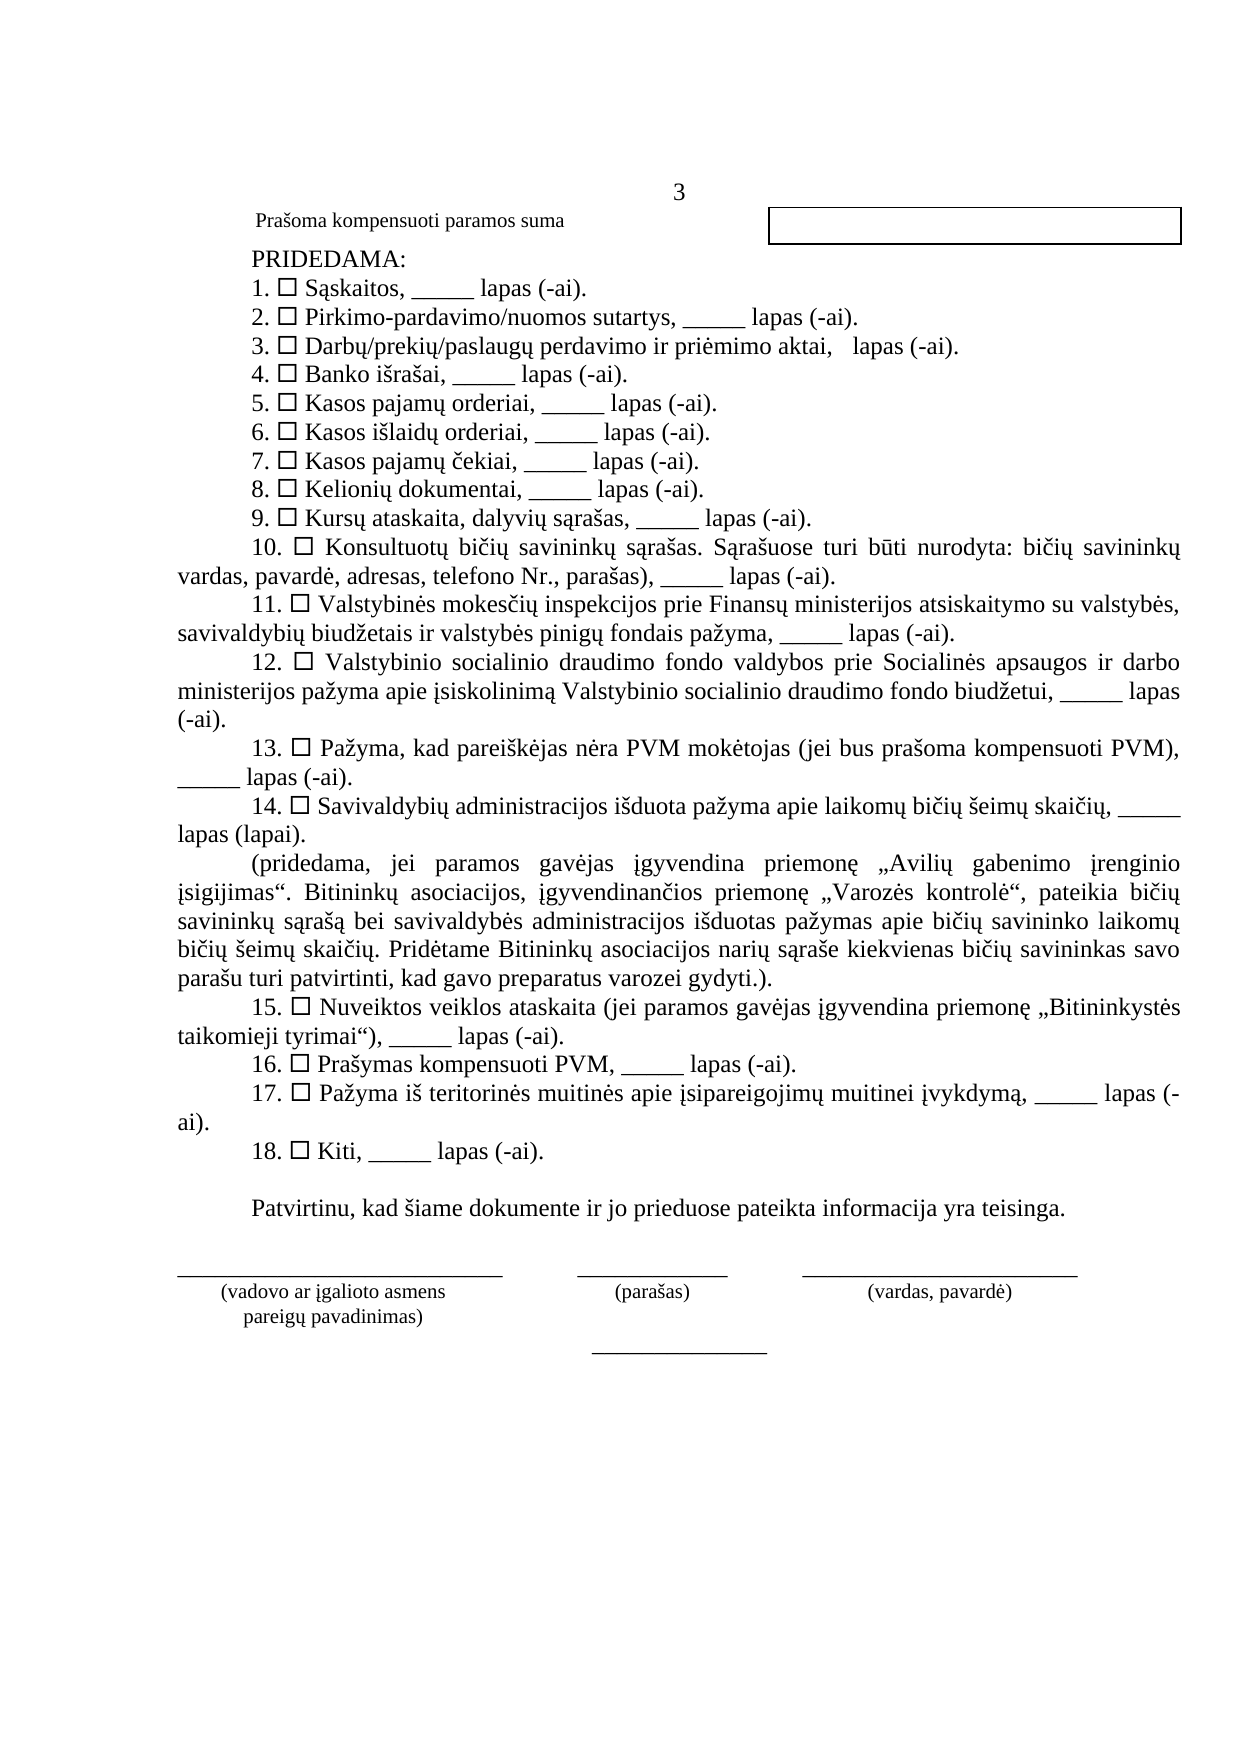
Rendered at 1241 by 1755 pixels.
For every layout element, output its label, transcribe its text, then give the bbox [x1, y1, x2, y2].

text 6.  Kasos išlaidų orderiai, _____ lapas (-ai). [177, 417, 1181, 446]
table_header Prašoma kompensuoti paramos suma [177, 207, 768, 243]
text 15.  Nuveiktos veiklos ataskaita (jei paramos gavėjas įgyvendina priemonę „Bitininkystės taikomieji tyrimai“), _____ lapas (-ai). [177, 992, 1181, 1049]
text 18.  Kiti, _____ lapas (-ai). [177, 1136, 1181, 1164]
text 13.  Pažyma, kad pareiškėjas nėra PVM mokėtojas (jei bus prašoma kompensuoti PVM), _____ lapas (-ai). [177, 733, 1181, 791]
text 5.  Kasos pajamų orderiai, _____ lapas (-ai). [177, 388, 1181, 417]
text 9.  Kursų ataskaita, dalyvių sąrašas, _____ lapas (-ai). [177, 503, 1181, 532]
text ______________ [177, 1328, 1181, 1356]
text 2.  Pirkimo-pardavimo/nuomos sutartys, _____ lapas (-ai). [177, 302, 1181, 331]
text 8.  Kelionių dokumentai, _____ lapas (-ai). [177, 474, 1181, 503]
text PRIDEDAMA: [177, 244, 1181, 273]
text 7.  Kasos pajamų čekiai, _____ lapas (-ai). [177, 446, 1181, 474]
table_header [770, 208, 1180, 243]
text 11.  Valstybinės mokesčių inspekcijos prie Finansų ministerijos atsiskaitymo su valstybės, savivaldybių biudžetais ir valstybės pinigų fondais pažyma, _____ lapas (-ai). [177, 589, 1181, 647]
text 17.  Pažyma iš teritorinės muitinės apie įsipareigojimų muitinei įvykdymą, _____ lapas (-ai). [177, 1078, 1181, 1136]
text 3.  Darbų/prekių/paslaugų perdavimo ir priėmimo aktai, lapas (-ai). [177, 331, 1181, 359]
text 16.  Prašymas kompensuoti PVM, _____ lapas (-ai). [177, 1049, 1181, 1078]
text pareigų pavadinimas) [177, 1303, 1181, 1328]
text (vadovo ar įgalioto asmens (parašas) (vardas, pavardė) [177, 1279, 1181, 1303]
text 1.  Sąskaitos, _____ lapas (-ai). [177, 273, 1181, 302]
text Patvirtinu, kad šiame dokumente ir jo prieduose pateikta informacija yra teisinga. [177, 1193, 1181, 1222]
text 14.  Savivaldybių administracijos išduota pažyma apie laikomų bičių šeimų skaičių, _____ lapas (lapai). [177, 791, 1181, 848]
text 4.  Banko išrašai, _____ lapas (-ai). [177, 359, 1181, 388]
text __________________________ ____________ ______________________ [177, 1251, 1181, 1279]
text 10.  Konsultuotų bičių savininkų sąrašas. Sąrašuose turi būti nurodyta: bičių savininkų vardas, pavardė, adresas, telefono Nr., parašas), _____ lapas (-ai). [177, 532, 1181, 589]
text (pridedama, jei paramos gavėjas įgyvendina priemonę „Avilių gabenimo įrenginio įsigijimas“. Bitininkų asociacijos, įgyvendinančios priemonę „Varozės kontrolė“, pateikia bičių savininkų sąrašą bei savivaldybės administracijos išduotas pažymas apie bičių savininko laikomų bičių šeimų skaičių. Pridėtame Bitininkų asociacijos narių sąraše kiekvienas bičių savininkas savo parašu turi patvirtinti, kad gavo preparatus varozei gydyti.). [177, 848, 1181, 992]
text 12.  Valstybinio socialinio draudimo fondo valdybos prie Socialinės apsaugos ir darbo ministerijos pažyma apie įsiskolinimą Valstybinio socialinio draudimo fondo biudžetui, _____ lapas (-ai). [177, 647, 1181, 733]
